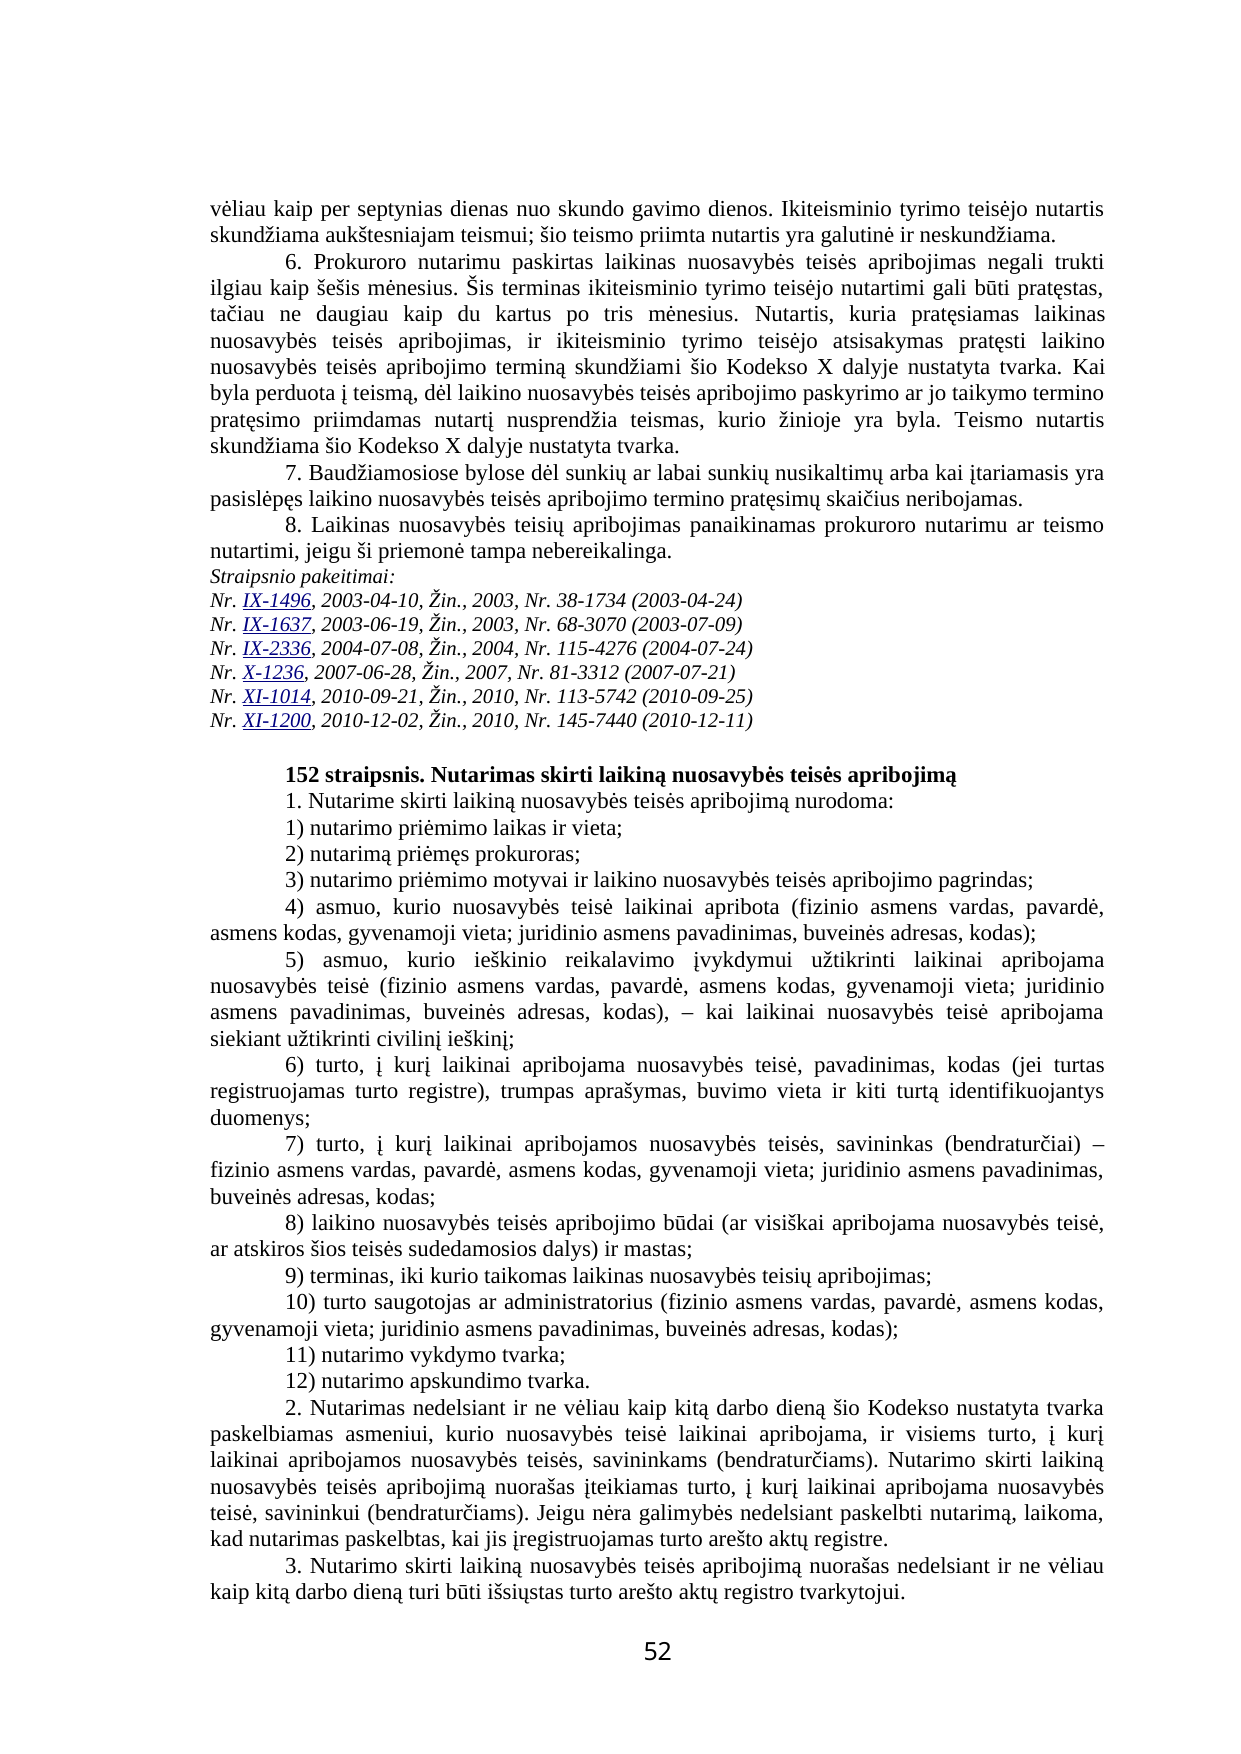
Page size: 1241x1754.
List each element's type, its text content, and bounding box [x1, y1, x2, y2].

text 8. Laikinas nuosavybės teisių apribojimas panaikinamas prokuroro nutarimu ar teismo nutartimi, jeigu ši priemonė tampa nebereikalinga. [210, 511, 1106, 564]
text 3) nutarimo priėmimo motyvai ir laikino nuosavybės teisės apribojimo pagrindas; [210, 867, 1106, 893]
text Nr. IX-2336, 2004-07-08, Žin., 2004, Nr. 115-4276 (2004-07-24) [210, 636, 1106, 660]
text 5) asmuo, kurio ieškinio reikalavimo įvykdymui užtikrinti laikinai apribojama nuosavybės teisė (fizinio asmens vardas, pavardė, asmens kodas, gyvenamoji vieta; juridinio asmens pavadinimas, buveinės adresas, kodas), – kai laikinai nuosavybės teisė apribojama siekiant užtikrinti civilinį ieškinį; [210, 946, 1106, 1051]
text 6. Prokuroro nutarimu paskirtas laikinas nuosavybės teisės apribojimas negali trukti ilgiau kaip šešis mėnesius. Šis terminas ikiteisminio tyrimo teisėjo nutartimi gali būti pratęstas, tačiau ne daugiau kaip du kartus po tris mėnesius. Nutartis, kuria pratęsiamas laikinas nuosavybės teisės apribojimas, ir ikiteisminio tyrimo teisėjo atsisakymas pratęsti laikino nuosavybės teisės apribojimo terminą skundžiami šio Kodekso X dalyje nustatyta tvarka. Kai byla perduota į teismą, dėl laikino nuosavybės teisės apribojimo paskyrimo ar jo taikymo termino pratęsimo priimdamas nutartį nusprendžia teismas, kurio žinioje yra byla. Teismo nutartis skundžiama šio Kodekso X dalyje nustatyta tvarka. [210, 248, 1106, 458]
text 1) nutarimo priėmimo laikas ir vieta; [210, 814, 1106, 840]
text 2) nutarimą priėmęs prokuroras; [210, 840, 1106, 867]
text Nr. X-1236, 2007-06-28, Žin., 2007, Nr. 81-3312 (2007-07-21) [210, 660, 1106, 684]
text 152 straipsnis. Nutarimas skirti laikiną nuosavybės teisės apribojimą [210, 761, 1106, 787]
text 11) nutarimo vykdymo tvarka; [210, 1341, 1106, 1367]
text 2. Nutarimas nedelsiant ir ne vėliau kaip kitą darbo dieną šio Kodekso nustatyta tvarka paskelbiamas asmeniui, kurio nuosavybės teisė laikinai apribojama, ir visiems turto, į kurį laikinai apribojamos nuosavybės teisės, savininkams (bendraturčiams). Nutarimo skirti laikiną nuosavybės teisės apribojimą nuorašas įteikiamas turto, į kurį laikinai apribojama nuosavybės teisė, savininkui (bendraturčiams). Jeigu nėra galimybės nedelsiant paskelbti nutarimą, laikoma, kad nutarimas paskelbtas, kai jis įregistruojamas turto arešto aktų registre. [210, 1394, 1106, 1552]
text 9) terminas, iki kurio taikomas laikinas nuosavybės teisių apribojimas; [210, 1262, 1106, 1288]
text Nr. XI-1014, 2010-09-21, Žin., 2010, Nr. 113-5742 (2010-09-25) [210, 684, 1106, 708]
text Nr. XI-1200, 2010-12-02, Žin., 2010, Nr. 145-7440 (2010-12-11) [210, 708, 1106, 732]
text 3. Nutarimo skirti laikiną nuosavybės teisės apribojimą nuorašas nedelsiant ir ne vėliau kaip kitą darbo dieną turi būti išsiųstas turto arešto aktų registro tvarkytojui. [210, 1552, 1106, 1604]
text Nr. IX-1637, 2003-06-19, Žin., 2003, Nr. 68-3070 (2003-07-09) [210, 612, 1106, 636]
text 8) laikino nuosavybės teisės apribojimo būdai (ar visiškai apribojama nuosavybės teisė, ar atskiros šios teisės sudedamosios dalys) ir mastas; [210, 1209, 1106, 1262]
text Nr. IX-1496, 2003-04-10, Žin., 2003, Nr. 38-1734 (2003-04-24) [210, 588, 1106, 612]
text 12) nutarimo apskundimo tvarka. [210, 1367, 1106, 1394]
text 10) turto saugotojas ar administratorius (fizinio asmens vardas, pavardė, asmens kodas, gyvenamoji vieta; juridinio asmens pavadinimas, buveinės adresas, kodas); [210, 1288, 1106, 1341]
text 7) turto, į kurį laikinai apribojamos nuosavybės teisės, savininkas (bendraturčiai) – fizinio asmens vardas, pavardė, asmens kodas, gyvenamoji vieta; juridinio asmens pavadinimas, buveinės adresas, kodas; [210, 1130, 1106, 1209]
text 1. Nutarime skirti laikiną nuosavybės teisės apribojimą nurodoma: [210, 787, 1106, 814]
text 6) turto, į kurį laikinai apribojama nuosavybės teisė, pavadinimas, kodas (jei turtas registruojamas turto registre), trumpas aprašymas, buvimo vieta ir kiti turtą identifikuojantys duomenys; [210, 1051, 1106, 1130]
text Straipsnio pakeitimai: [210, 564, 1106, 588]
text 4) asmuo, kurio nuosavybės teisė laikinai apribota (fizinio asmens vardas, pavardė, asmens kodas, gyvenamoji vieta; juridinio asmens pavadinimas, buveinės adresas, kodas); [210, 893, 1106, 946]
text vėliau kaip per septynias dienas nuo skundo gavimo dienos. Ikiteisminio tyrimo teisėjo nutartis skundžiama aukštesniajam teismui; šio teismo priimta nutartis yra galutinė ir neskundžiama. [210, 195, 1106, 248]
text 7. Baudžiamosiose bylose dėl sunkių ar labai sunkių nusikaltimų arba kai įtariamasis yra pasislėpęs laikino nuosavybės teisės apribojimo termino pratęsimų skaičius neribojamas. [210, 458, 1106, 511]
